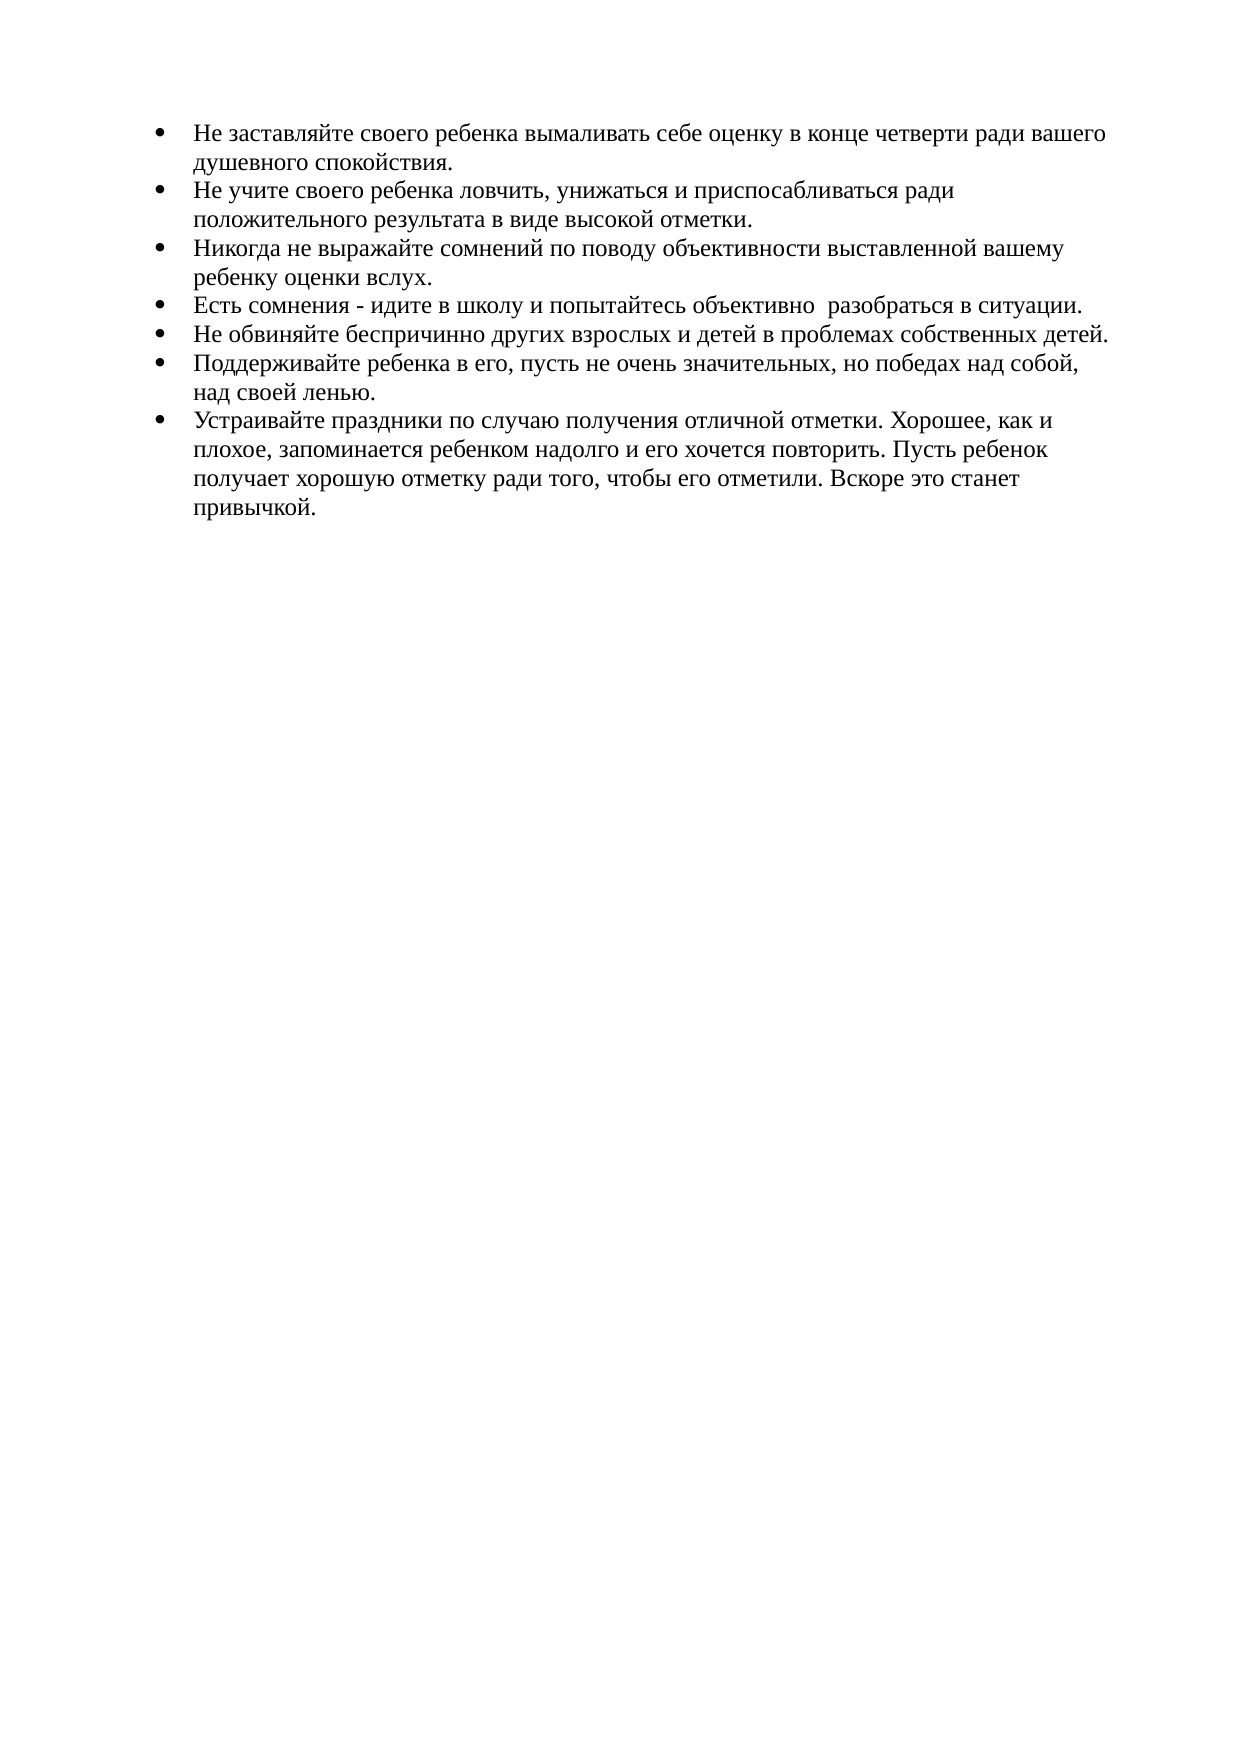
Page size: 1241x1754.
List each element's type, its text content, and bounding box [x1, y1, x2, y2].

list Никогда не выражайте сомнений по поводу объективности выставленной вашему ребенку оценки вслух. [156, 233, 1122, 291]
list Не учите своего ребенка ловчить, унижаться и приспосабли­ваться ради положительного результата в виде высокой от­метки. [156, 176, 1122, 233]
list Есть сомнения - идите в школу и попытайтесь объективно разобраться в ситуации. [156, 291, 1122, 319]
list Не обвиняйте беспричинно других взрослых и детей в проблемах собственных детей. [156, 319, 1122, 348]
list Не заставляйте своего ребенка вымаливать себе оценку в конце четверти ради вашего душевного спокойствия. [156, 118, 1122, 176]
list Устраивайте праздники по случаю получения отличной от­метки. Хорошее, как и плохое, запоминается ребенком надол­го и его хочется повторить. Пусть ребенок получает хорошую отметку ради того, чтобы его отметили. Вскоре это станет привычкой. [156, 406, 1122, 521]
list Поддерживайте ребенка в его, пусть не очень значительных, но победах над собой, над своей ленью. [156, 348, 1122, 406]
